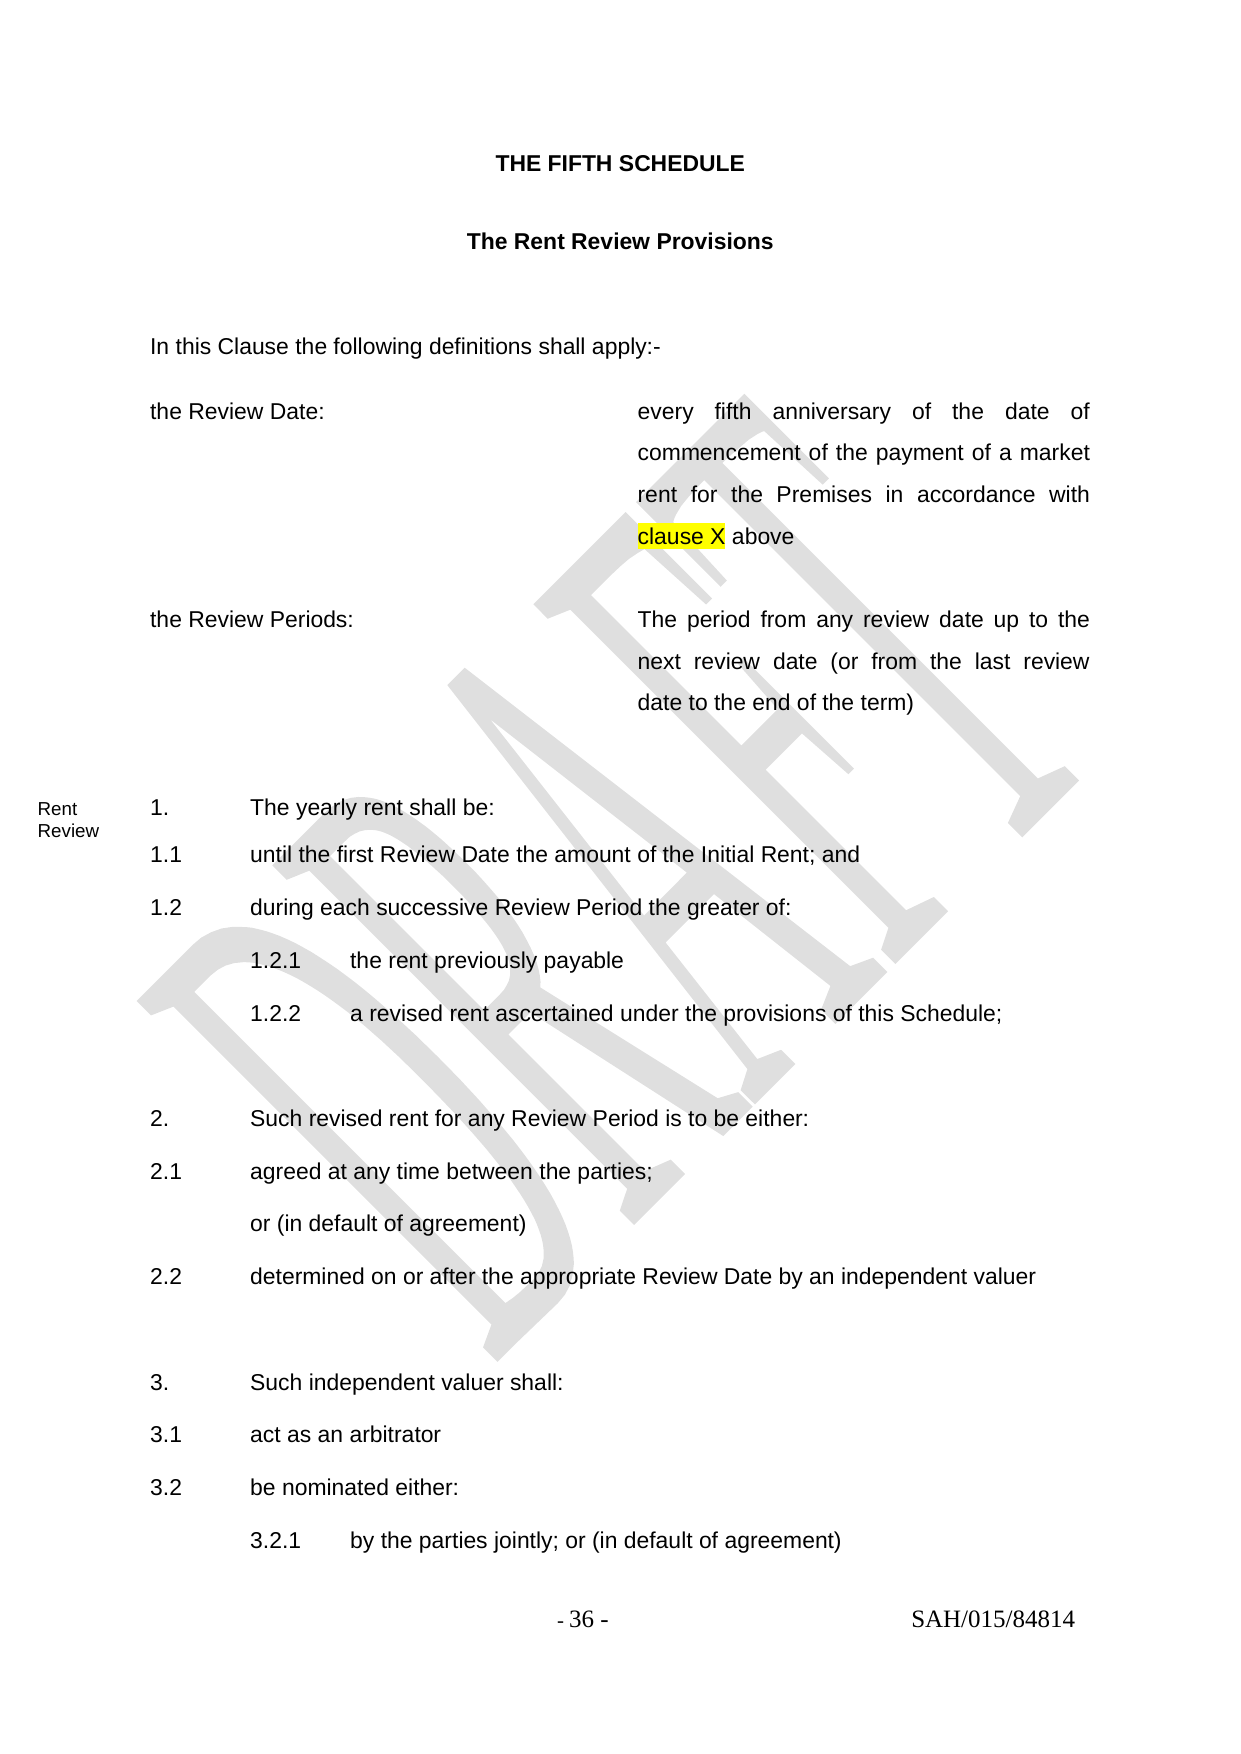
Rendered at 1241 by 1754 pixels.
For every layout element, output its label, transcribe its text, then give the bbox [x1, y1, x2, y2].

text Review [37, 820, 316, 841]
text 1.1 until the first Review Date the amount of the Initial Rent; and [587, 841, 679, 868]
text 2.2 determined on or after the appropriate Review Date by an independent valuer [569, 1263, 1090, 1289]
text 1.2 during each successive Review Period the greater of: [891, 894, 1090, 920]
text 1.2.1 the rent previously payable [531, 947, 671, 973]
text 1.2.2 a revised rent ascertained under the provisions of this Schedule; [377, 999, 463, 1026]
text the Review Periods: The period from any review date up to the next review date (or from the last review date to the end of the term) [150, 594, 678, 719]
text [817, 820, 1090, 841]
text 1.1 until the first Review Date the amount of the Initial Rent; and [690, 841, 827, 868]
text 1.2.1 the rent previously payable [670, 947, 812, 973]
text or (in default of agreement) [560, 1210, 1090, 1237]
text 1.2 during each successive Review Period the greater of: [369, 894, 483, 920]
text 2.2 determined on or after the appropriate Review Date by an independent valuer [467, 1263, 542, 1289]
text 1.2.2 a revised rent ascertained under the provisions of this Schedule; [203, 999, 363, 1026]
text Rent 1. The yearly rent shall be: [37, 793, 551, 820]
text 3.2 be nominated either: [150, 1474, 1090, 1500]
text 1.2.1 the rent previously payable [305, 947, 410, 973]
text 1.1 until the first Review Date the amount of the Initial Rent; and [445, 841, 589, 868]
text 1.2 during each successive Review Period the greater of: [759, 894, 879, 920]
text 2. Such revised rent for any Review Period is to be either: [730, 1105, 1090, 1131]
text 1.2.2 a revised rent ascertained under the provisions of this Schedule; [711, 999, 1090, 1026]
text 2. Such revised rent for any Review Period is to be either: [580, 1105, 713, 1131]
text the Review Date: every fifth anniversary of the date of commencement of the payment of a market rent for the Premises in accordance with clause X above [150, 386, 1090, 552]
text 1.2.1 the rent previously payable [150, 947, 189, 973]
text 1.2.1 the rent previously payable [422, 947, 510, 973]
text [347, 830, 398, 841]
text 1.2 during each successive Review Period the greater of: [695, 895, 745, 920]
text 1.2 during each successive Review Period the greater of: [496, 894, 630, 920]
text or (in default of agreement) [414, 1210, 541, 1237]
text 1.1 until the first Review Date the amount of the Initial Rent; and [37, 841, 295, 868]
text [570, 820, 645, 841]
text 1.1 until the first Review Date the amount of the Initial Rent; and [838, 841, 1090, 868]
text 1.2.1 the rent previously payable [827, 947, 1090, 973]
text 2.1 agreed at any time between the parties; [633, 1158, 1090, 1184]
text 1.2 during each successive Review Period the greater of: [150, 894, 357, 920]
text 2. Such revised rent for any Review Period is to be either: [309, 1105, 469, 1131]
text 1.2.1 the rent previously payable [215, 963, 283, 973]
text 2.1 agreed at any time between the parties; [362, 1158, 512, 1184]
text 1.2.2 a revised rent ascertained under the provisions of this Schedule; [561, 999, 712, 1026]
text 2.1 agreed at any time between the parties; [528, 1158, 621, 1184]
text 2.2 determined on or after the appropriate Review Date by an independent valuer [150, 1263, 454, 1289]
text [663, 820, 800, 841]
text the Review Periods: The period from any review date up to the next review date (or from the last review date to the end of the term) [592, 594, 942, 719]
text 3.1 act as an arbitrator [150, 1421, 1090, 1447]
text 2.1 agreed at any time between the parties; [150, 1158, 349, 1184]
text 3. Such independent valuer shall: [150, 1368, 1090, 1395]
text 1.1 until the first Review Date the amount of the Initial Rent; and [331, 841, 432, 868]
text [549, 793, 618, 820]
text [628, 793, 779, 820]
text In this Clause the following definitions shall apply:- [150, 333, 1090, 359]
text [1041, 793, 1090, 820]
text The Rent Review Provisions [150, 228, 1090, 254]
text [790, 793, 1019, 820]
text THE FIFTH SCHEDULE [150, 150, 1090, 176]
text the Review Periods: The period from any review date up to the next review date (or from the last review date to the end of the term) [855, 594, 1090, 719]
text 3.2.1 by the parties jointly; or (in default of agreement) [150, 1527, 1090, 1553]
text 2. Such revised rent for any Review Period is to be either: [150, 1105, 296, 1131]
text or (in default of agreement) [150, 1210, 402, 1237]
text [419, 820, 568, 841]
text 2. Such revised rent for any Review Period is to be either: [485, 1105, 568, 1131]
